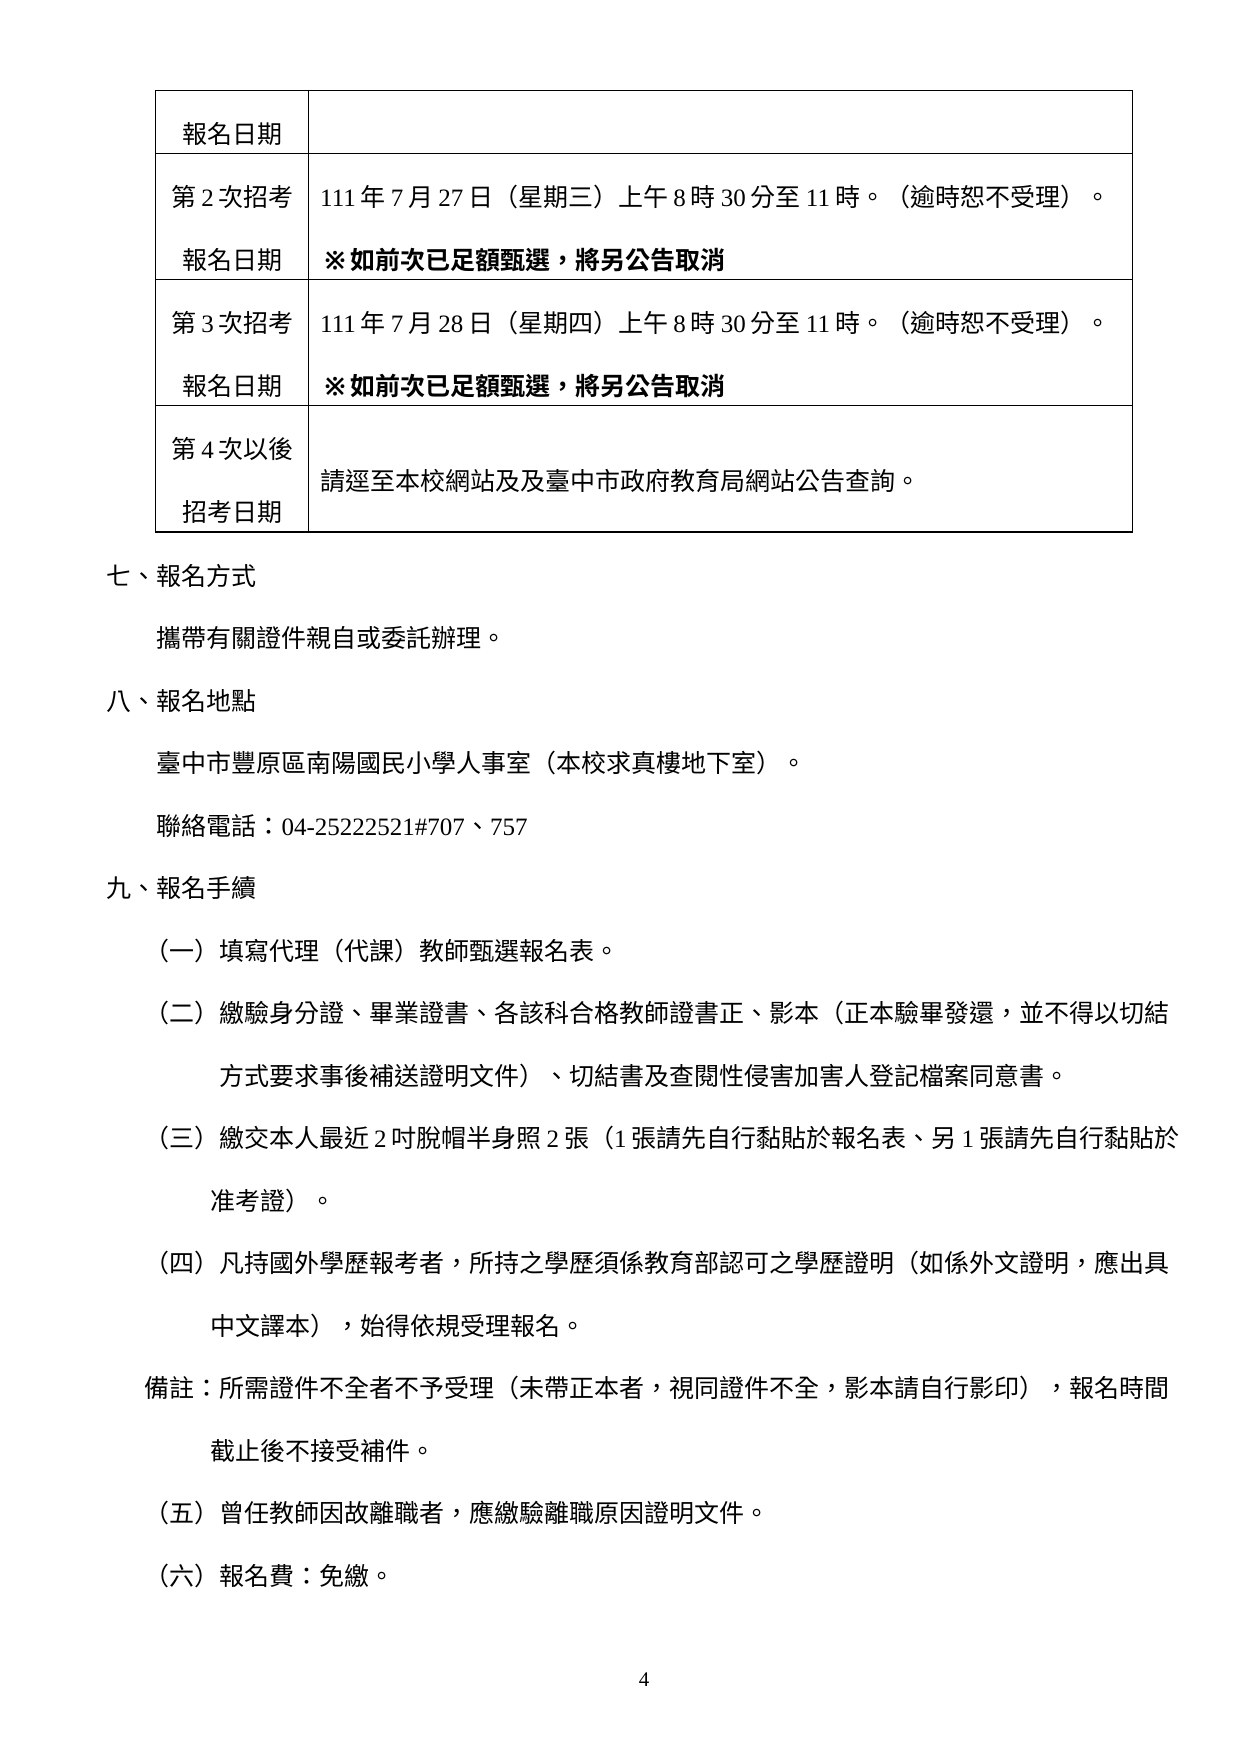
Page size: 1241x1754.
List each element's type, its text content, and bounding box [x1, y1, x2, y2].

text 聯絡電話：04-25222521#707、757 [156, 782, 1181, 845]
table_cell 111年7月27日（星期三）上午8時30分至11時。（逾時恕不受理）。 ※如前次已足額甄選，將另公告取消 [309, 154, 1132, 279]
table_header 報名日期 [156, 91, 308, 153]
table_cell 111年7月28日（星期四）上午8時30分至11時。（逾時恕不受理）。 ※如前次已足額甄選，將另公告取消 [309, 280, 1132, 405]
table_cell 第4次以後招考日期 [156, 406, 308, 531]
text 七、報名方式 攜帶有關證件親自或委託辦理。 [106, 532, 1181, 657]
text 九、報名手續 [106, 845, 1181, 907]
table_cell 請逕至本校網站及及臺中市政府教育局網站公告查詢。 [309, 406, 1132, 531]
table_cell 第3次招考報名日期 [156, 280, 308, 405]
text 八、報名地點 臺中市豐原區南陽國民小學人事室（本校求真樓地下室）。 [106, 657, 1181, 782]
text （四）凡持國外學歷報考者，所持之學歷須係教育部認可之學歷證明（如係外文證明，應出具中文譯本），始得依規受理報名。 [144, 1220, 1181, 1345]
text （五）曾任教師因故離職者，應繳驗離職原因證明文件。 [144, 1470, 1181, 1532]
text （一）填寫代理（代課）教師甄選報名表。 [106, 907, 1181, 970]
text （六）報名費：免繳。 [144, 1532, 1181, 1595]
text （三）繳交本人最近2吋脫帽半身照2張（1張請先自行黏貼於報名表、另1張請先自行黏貼於准考證）。 [144, 1095, 1181, 1220]
table_cell 第2次招考報名日期 [156, 154, 308, 279]
table_header [309, 91, 1132, 153]
text 備註：所需證件不全者不予受理（未帶正本者，視同證件不全，影本請自行影印），報名時間截止後不接受補件。 [144, 1345, 1181, 1470]
text （二）繳驗身分證、畢業證書、各該科合格教師證書正、影本（正本驗畢發還，並不得以切結方式要求事後補送證明文件）、切結書及查閱性侵害加害人登記檔案同意書。 [144, 970, 1181, 1095]
